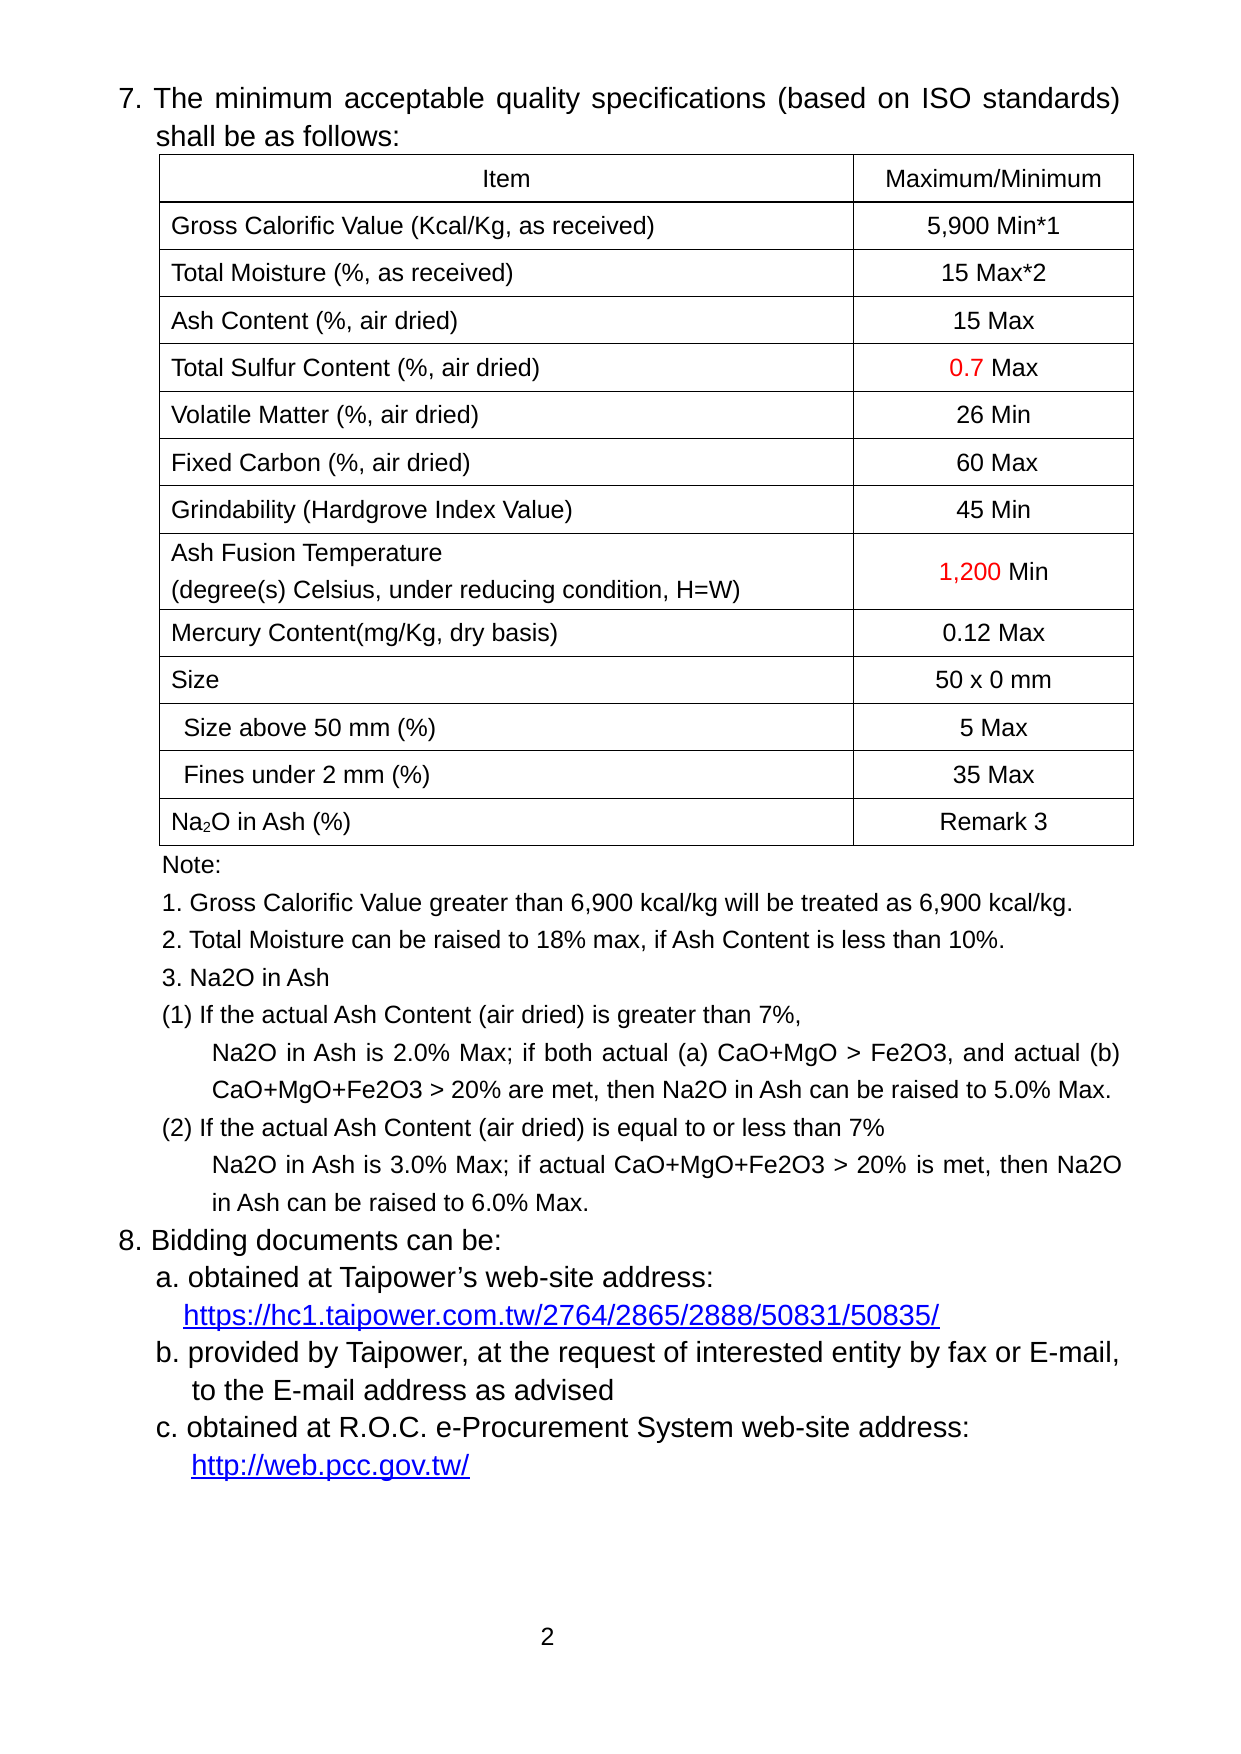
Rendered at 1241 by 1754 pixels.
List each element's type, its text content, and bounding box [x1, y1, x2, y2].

table_cell 5,900 Min*1 [854, 203, 1133, 249]
table_cell 5 Max [854, 704, 1133, 750]
text a. obtained at Taipower’s web-site address: [118, 1258, 1122, 1296]
table_cell 26 Min [854, 392, 1133, 438]
table_cell 15 Max [854, 297, 1133, 343]
table_cell Volatile Matter (%, air dried) [160, 392, 853, 438]
table_cell Grindability (Hardgrove Index Value) [160, 486, 853, 532]
table_cell Total Moisture (%, as received) [160, 250, 853, 296]
text (2) If the actual Ash Content (air dried) is equal to or less than 7% [162, 1108, 1122, 1146]
text http://web.pcc.gov.tw/ [118, 1446, 1122, 1483]
table_cell 50 x 0 mm [854, 657, 1133, 703]
text Note: [162, 846, 1122, 883]
text Na2O in Ash is 2.0% Max; if both actual (a) CaO+MgO > Fe2O3, and actual (b) CaO+MgO+Fe2O3 > 20% are met, then Na2O in Ash can be raised to 5.0% Max. [212, 1033, 1122, 1108]
table_cell Remark 3 [854, 799, 1133, 845]
table_cell 60 Max [854, 439, 1133, 485]
text Na2O in Ash is 3.0% Max; if actual CaO+MgO+Fe2O3 > 20% is met, then Na2O in Ash can be raised to 6.0% Max. [212, 1146, 1122, 1221]
table_header Maximum/Minimum [854, 155, 1133, 201]
table_cell 1,200 Min [854, 534, 1133, 608]
table_cell Total Sulfur Content (%, air dried) [160, 344, 853, 391]
table_cell Fixed Carbon (%, air dried) [160, 439, 853, 485]
text 7. The minimum acceptable quality specifications (based on ISO standards) shall be as follows: [118, 79, 1122, 154]
text 3. Na2O in Ash [162, 958, 1122, 996]
table_cell Size [160, 657, 853, 703]
table_cell Ash Content (%, air dried) [160, 297, 853, 343]
table_cell Mercury Content(mg/Kg, dry basis) [160, 610, 853, 656]
table_cell 15 Max*2 [854, 250, 1133, 296]
table_cell Ash Fusion Temperature (degree(s) Celsius, under reducing condition, H=W) [160, 534, 853, 608]
table_header Item [160, 155, 853, 201]
text b. provided by Taipower, at the request of interested entity by fax or E-mail, to the E-mail address as advised [155, 1333, 1122, 1408]
text c. obtained at R.O.C. e-Procurement System web-site address: [156, 1408, 1122, 1446]
table_cell 0.7 Max [854, 344, 1133, 391]
table_cell 45 Min [854, 486, 1133, 532]
text https://hc1.taipower.com.tw/2764/2865/2888/50831/50835/ [118, 1296, 1168, 1333]
text (1) If the actual Ash Content (air dried) is greater than 7%, [162, 996, 1122, 1033]
table_cell Size above 50 mm (%) [160, 704, 853, 750]
table_cell Gross Calorific Value (Kcal/Kg, as received) [160, 203, 853, 249]
table_cell 35 Max [854, 751, 1133, 798]
text 2. Total Moisture can be raised to 18% max, if Ash Content is less than 10%. [162, 921, 1122, 958]
text 1. Gross Calorific Value greater than 6,900 kcal/kg will be treated as 6,900 kcal/kg. [162, 883, 1122, 921]
table_cell 0.12 Max [854, 610, 1133, 656]
table_cell Fines under 2 mm (%) [160, 751, 853, 798]
text 8. Bidding documents can be: [118, 1221, 1122, 1258]
table_cell Na2O in Ash (%) [160, 799, 853, 845]
